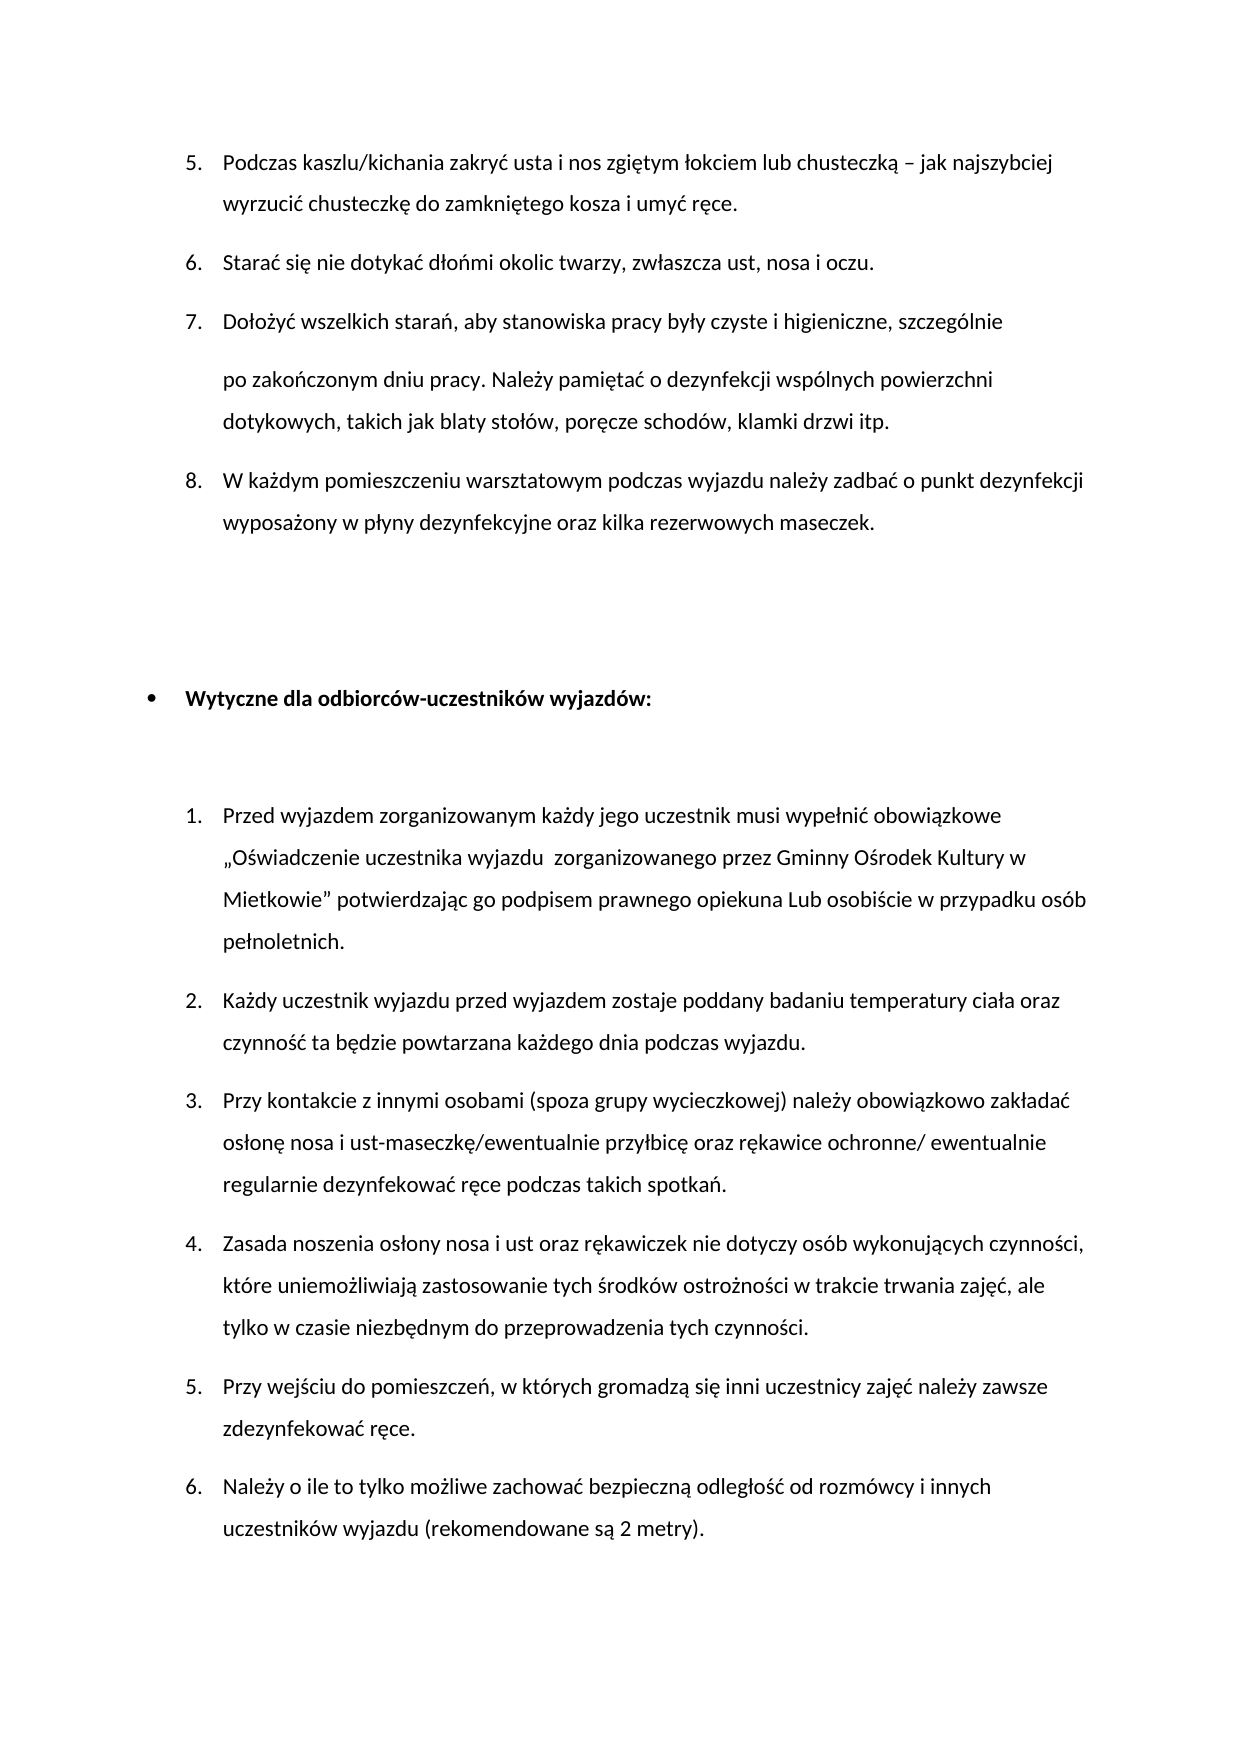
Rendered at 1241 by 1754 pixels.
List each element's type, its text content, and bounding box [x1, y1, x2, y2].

list Dołożyć wszelkich starań, aby stanowiska pracy były czyste i higieniczne, szczególnie [185, 307, 1093, 335]
list Starać się nie dotykać dłońmi okolic twarzy, zwłaszcza ust, nosa i oczu. [185, 248, 1093, 276]
list W każdym pomieszczeniu warsztatowym podczas wyjazdu należy zadbać o punkt dezynfekcji wyposażony w płyny dezynfekcyjne oraz kilka rezerwowych maseczek. [185, 466, 1093, 536]
list Przed wyjazdem zorganizowanym każdy jego uczestnik musi wypełnić obowiązkowe „Oświadczenie uczestnika wyjazdu zorganizowanego przez Gminny Ośrodek Kultury w Mietkowie” potwierdzając go podpisem prawnego opiekuna Lub osobiście w przypadku osób pełnoletnich. [185, 801, 1093, 955]
list Wytyczne dla odbiorców-uczestników wyjazdów: [148, 684, 1093, 712]
list Zasada noszenia osłony nosa i ust oraz rękawiczek nie dotyczy osób wykonujących czynności, które uniemożliwiają zastosowanie tych środków ostrożności w trakcie trwania zajęć, ale tylko w czasie niezbędnym do przeprowadzenia tych czynności. [185, 1229, 1093, 1341]
list Podczas kaszlu/kichania zakryć usta i nos zgiętym łokciem lub chusteczką – jak najszybciej wyrzucić chusteczkę do zamkniętego kosza i umyć ręce. [185, 148, 1093, 218]
list Przy wejściu do pomieszczeń, w których gromadzą się inni uczestnicy zajęć należy zawsze zdezynfekować ręce. [185, 1372, 1093, 1442]
list po zakończonym dniu pracy. Należy pamiętać o dezynfekcji wspólnych powierzchni dotykowych, takich jak blaty stołów, poręcze schodów, klamki drzwi itp. [223, 366, 1093, 436]
list Należy o ile to tylko możliwe zachować bezpieczną odległość od rozmówcy i innych uczestników wyjazdu (rekomendowane są 2 metry). [185, 1472, 1093, 1542]
list Każdy uczestnik wyjazdu przed wyjazdem zostaje poddany badaniu temperatury ciała oraz czynność ta będzie powtarzana każdego dnia podczas wyjazdu. [185, 986, 1093, 1056]
list Przy kontakcie z innymi osobami (spoza grupy wycieczkowej) należy obowiązkowo zakładać osłonę nosa i ust-maseczkę/ewentualnie przyłbicę oraz rękawice ochronne/ ewentualnie regularnie dezynfekować ręce podczas takich spotkań. [185, 1087, 1093, 1198]
